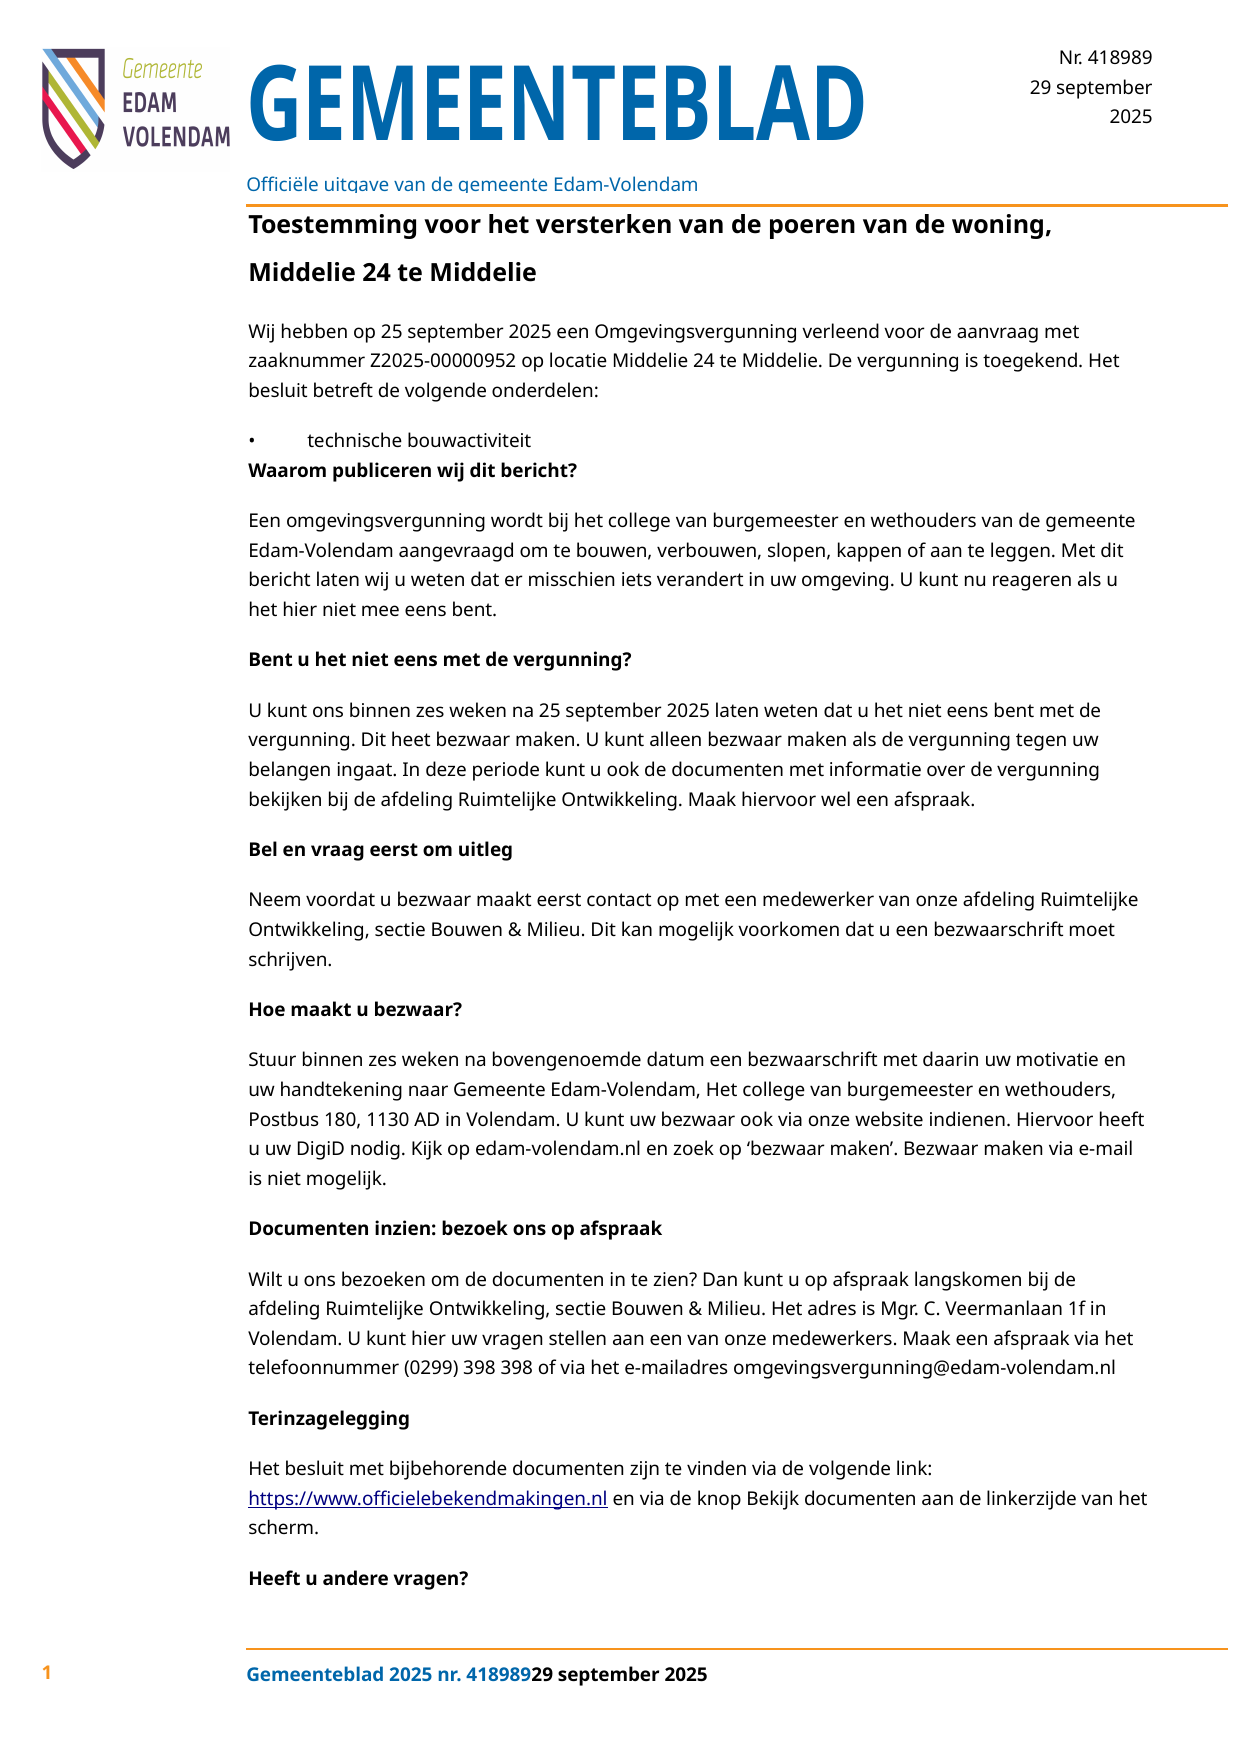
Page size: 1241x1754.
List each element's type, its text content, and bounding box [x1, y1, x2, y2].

text Bent u het niet eens met de vergunning? [248, 647, 1152, 672]
text Documenten inzien: bezoek ons op afspraak [248, 1215, 1152, 1241]
text Het besluit met bijbehorende documenten zijn te vinden via de volgende link: https://www.officielebekendmakingen.nl en via de knop Bekijk documenten aan de linkerzijde van het scherm. [248, 1455, 1152, 1540]
text Toestemming voor het versterken van de poeren van de woning, Middelie 24 te Middelie [248, 207, 1152, 288]
text Hoe maakt u bezwaar? [248, 996, 1152, 1022]
text Wilt u ons bezoeken om de documenten in te zien? Dan kunt u op afspraak langskomen bij de afdeling Ruimtelijke Ontwikkeling, sectie Bouwen & Milieu. Het adres is Mgr. C. Veermanlaan 1f in Volendam. U kunt hier uw vragen stellen aan een van onze medewerkers. Maak een afspraak via het telefoonnummer (0299) 398 398 of via het e-mailadres omgevingsvergunning@edam-volendam.nl [248, 1266, 1152, 1380]
text Waarom publiceren wij dit bericht? [248, 457, 1152, 483]
text Wij hebben op 25 september 2025 een Omgevingsvergunning verleend voor de aanvraag met zaaknummer Z2025-00000952 op locatie Middelie 24 te Middelie. De vergunning is toegekend. Het besluit betreft de volgende onderdelen: [248, 318, 1152, 403]
picture [41, 47, 231, 172]
text Heeft u andere vragen? [248, 1565, 1152, 1591]
text Een omgevingsvergunning wordt bij het college van burgemeester en wethouders van de gemeente Edam-Volendam aangevraagd om te bouwen, verbouwen, slopen, kappen of aan te leggen. Met dit bericht laten wij u weten dat er misschien iets verandert in uw omgeving. U kunt nu reageren als u het hier niet mee eens bent. [248, 507, 1152, 622]
text Bel en vraag eerst om uitleg [248, 836, 1152, 862]
list technische bouwactiviteit [248, 427, 1152, 453]
text Terinzagelegging [248, 1405, 1152, 1431]
text U kunt ons binnen zes weken na 25 september 2025 laten weten dat u het niet eens bent met de vergunning. Dit heet bezwaar maken. U kunt alleen bezwaar maken als de vergunning tegen uw belangen ingaat. In deze periode kunt u ook de documenten met informatie over de vergunning bekijken bij de afdeling Ruimtelijke Ontwikkeling. Maak hiervoor wel een afspraak. [248, 697, 1152, 812]
text Stuur binnen zes weken na bovengenoemde datum een bezwaarschrift met daarin uw motivatie en uw handtekening naar Gemeente Edam-Volendam, Het college van burgemeester en wethouders, Postbus 180, 1130 AD in Volendam. U kunt uw bezwaar ook via onze website indienen. Hiervoor heeft u uw DigiD nodig. Kijk op edam-volendam.nl en zoek op ‘bezwaar maken’. Bezwaar maken via e-mail is niet mogelijk. [248, 1047, 1152, 1191]
text Neem voordat u bezwaar maakt eerst contact op met een medewerker van onze afdeling Ruimtelijke Ontwikkeling, sectie Bouwen & Milieu. Dit kan mogelijk voorkomen dat u een bezwaarschrift moet schrijven. [248, 887, 1152, 972]
